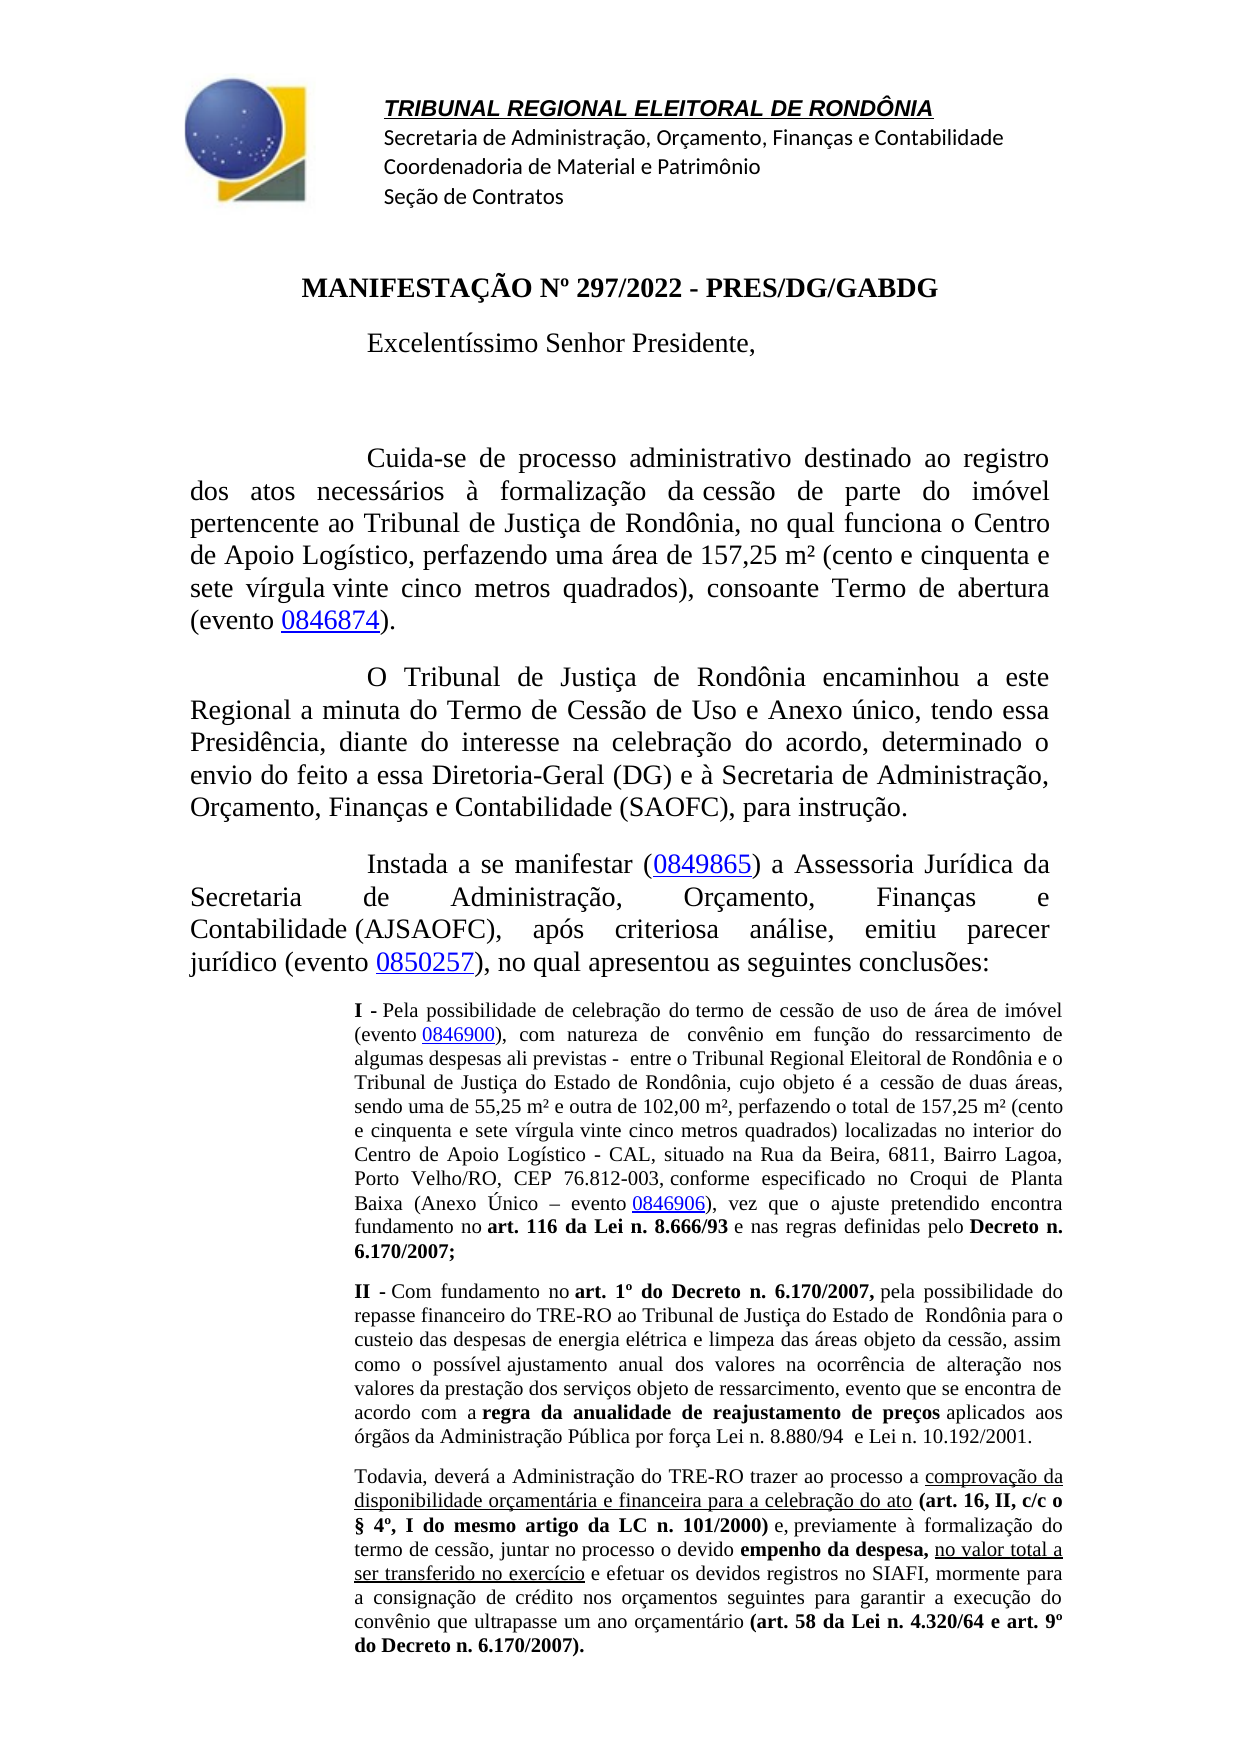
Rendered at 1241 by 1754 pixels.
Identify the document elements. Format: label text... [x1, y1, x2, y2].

text Excelentíssimo Senhor Presidente, [190, 326, 1051, 359]
text Cuida-se de processo administrativo destinado ao registro dos atos necessários à formalização da cessão de parte do imóvel pertencente ao Tribunal de Justiça de Rondônia, no qual funciona o Centro de Apoio Logístico, perfazendo uma área de 157,25 m² (cento e cinquenta e sete vírgula vinte cinco metros quadrados), consoante Termo de abertura (evento 0846874). [190, 441, 1051, 636]
text Instada a se manifestar (0849865) a Assessoria Jurídica da Secretaria de Administração, Orçamento, Finanças e Contabilidade (AJSAOFC), após criteriosa análise, emitiu parecer jurídico (evento 0850257), no qual apresentou as seguintes conclusões: [190, 847, 1051, 977]
text Todavia, deverá a Administração do TRE-RO trazer ao processo a comprovação da disponibilidade orçamentária e financeira para a celebração do ato (art. 16, II, c/c o § 4º, I do mesmo artigo da LC n. 101/2000) e, previamente à formalização do termo de cessão, juntar no processo o devido empenho da despesa, no valor total a ser transferido no exercício e efetuar os devidos registros no SIAFI, mormente para a consignação de crédito nos orçamentos seguintes para garantir a execução do convênio que ultrapasse um ano orçamentário (art. 58 da Lei n. 4.320/64 e art. 9º do Decreto n. 6.170/2007). [354, 1464, 1063, 1657]
text O Tribunal de Justiça de Rondônia encaminhou a este Regional a minuta do Termo de Cessão de Uso e Anexo único, tendo essa Presidência, diante do interesse na celebração do acordo, determinado o envio do feito a essa Diretoria-Geral (DG) e à Secretaria de Administração, Orçamento, Finanças e Contabilidade (SAOFC), para instrução. [190, 661, 1051, 822]
text Manifestação Nº 297/2022 - PRES/DG/GABDG [177, 271, 1063, 303]
text II - Com fundamento no art. 1º do Decreto n. 6.170/2007, pela possibilidade do repasse financeiro do TRE-RO ao Tribunal de Justiça do Estado de Rondônia para o custeio das despesas de energia elétrica e limpeza das áreas objeto da cessão, assim como o possível ajustamento anual dos valores na ocorrência de alteração nos valores da prestação dos serviços objeto de ressarcimento, evento que se encontra de acordo com a regra da anualidade de reajustamento de preços aplicados aos órgãos da Administração Pública por força Lei n. 8.880/94 e Lei n. 10.192/2001. [354, 1279, 1063, 1448]
text I - Pela possibilidade de celebração do termo de cessão de uso de área de imóvel (evento 0846900), com natureza de convênio em função do ressarcimento de algumas despesas ali previstas - entre o Tribunal Regional Eleitoral de Rondônia e o Tribunal de Justiça do Estado de Rondônia, cujo objeto é a cessão de duas áreas, sendo uma de 55,25 m² e outra de 102,00 m², perfazendo o total de 157,25 m² (cento e cinquenta e sete vírgula vinte cinco metros quadrados) localizadas no interior do Centro de Apoio Logístico - CAL, situado na Rua da Beira, 6811, Bairro Lagoa, Porto Velho/RO, CEP 76.812-003, conforme especificado no Croqui de Planta Baixa (Anexo Único – evento 0846906), vez que o ajuste pretendido encontra fundamento no art. 116 da Lei n. 8.666/93 e nas regras definidas pelo Decreto n. 6.170/2007; [354, 998, 1063, 1263]
